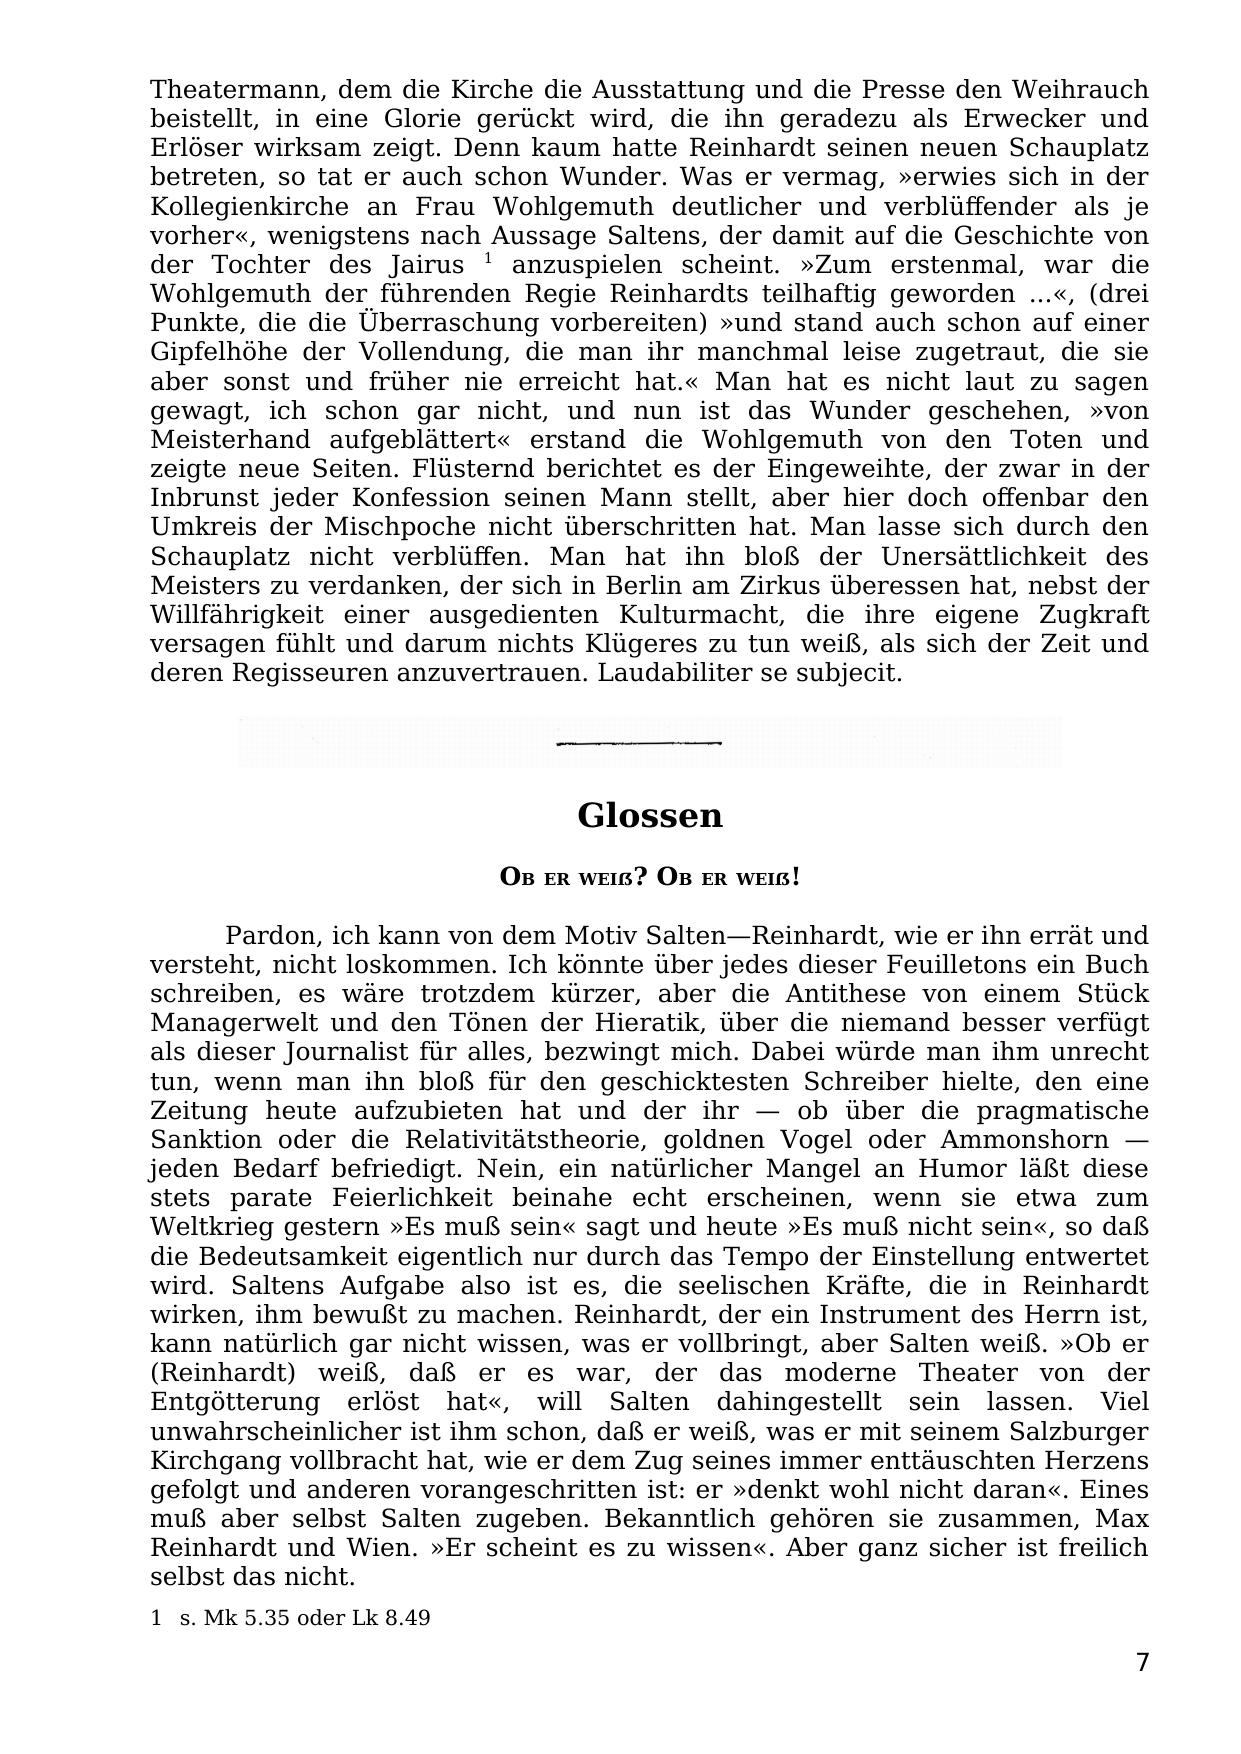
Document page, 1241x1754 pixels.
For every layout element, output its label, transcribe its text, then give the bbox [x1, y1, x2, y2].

text Pardon, ich kann von dem Motiv Salten—Reinhardt, wie er ihn errät und versteht, nicht loskommen. Ich könnte über jedes dieser Feuilletons ein Buch schreiben, es wäre trotzdem kürzer, aber die Antithese von einem Stück Managerwelt und den Tönen der Hieratik, über die niemand besser verfügt als dieser Journalist für alles, bezwingt mich. Dabei würde man ihm unrecht tun, wenn man ihn bloß für den geschicktesten Schreiber hielte, den eine Zeitung heute aufzubieten hat und der ihr — ob über die pragmatische Sanktion oder die Relativitätstheorie, goldnen Vogel oder Ammonshorn — jeden Bedarf befriedigt. Nein, ein natürlicher Mangel an Humor läßt diese stets parate Feierlichkeit beinahe echt erscheinen, wenn sie etwa zum Weltkrieg gestern »Es muß sein« sagt und heute »Es muß nicht sein«, so daß die Bedeutsamkeit eigentlich nur durch das Tempo der Einstellung entwertet wird. Saltens Aufgabe also ist es, die seelischen Kräfte, die in Reinhardt wirken, ihm bewußt zu machen. Reinhardt, der ein Instrument des Herrn ist, kann natürlich gar nicht wissen, was er vollbringt, aber Salten weiß. »Ob er (Reinhardt) weiß, daß er es war, der das moderne Theater von der Entgötterung erlöst hat«, will Salten dahingestellt sein lassen. Viel unwahrscheinlicher ist ihm schon, daß er weiß, was er mit seinem Salzburger Kirchgang vollbracht hat, wie er dem Zug seines immer enttäuschten Herzens gefolgt und anderen vorangeschritten ist: er »denkt wohl nicht daran«. Eines muß aber selbst Salten zugeben. Bekanntlich gehören sie zusammen, Max Reinhardt und Wien. »Er scheint es zu wissen«. Aber ganz sicher ist freilich selbst das nicht. [150, 921, 1151, 1592]
text s. Mk 5.35 oder Lk 8.49 [150, 1606, 1151, 1631]
text Theatermann, dem die Kirche die Ausstattung und die Presse den Weihrauch beistellt, in eine Glorie gerückt wird, die ihn geradezu als Erwecker und Erlöser wirksam zeigt. Denn kaum hatte Reinhardt seinen neuen Schauplatz betreten, so tat er auch schon Wunder. Was er vermag, »erwies sich in der Kollegienkirche an Frau Wohlgemuth deutlicher und verblüffender als je vorher«, wenigstens nach Aussage Saltens, der damit auf die Geschichte von der Tochter des Jairus anzuspielen scheint. »Zum erstenmal, war die Wohlgemuth der führenden Regie Reinhardts teilhaftig geworden ...«, (drei Punkte, die die Überraschung vorbereiten) »und stand auch schon auf einer Gipfelhöhe der Vollendung, die man ihr manchmal leise zugetraut, die sie aber sonst und früher nie erreicht hat.« Man hat es nicht laut zu sagen gewagt, ich schon gar nicht, und nun ist das Wunder geschehen, »von Meisterhand aufgeblättert« erstand die Wohlgemuth von den Toten und zeigte neue Seiten. Flüsternd berichtet es der Eingeweihte, der zwar in der Inbrunst jeder Konfession seinen Mann stellt, aber hier doch offenbar den Umkreis der Mischpoche nicht überschritten hat. Man lasse sich durch den Schauplatz nicht verblüffen. Man hat ihn bloß der Unersättlichkeit des Meisters zu verdanken, der sich in Berlin am Zirkus überessen hat, nebst der Willfährigkeit einer ausgedienten Kulturmacht, die ihre eigene Zugkraft versagen fühlt und darum nichts Klügeres zu tun weiß, als sich der Zeit und deren Regisseuren anzuvertrauen. Laudabiliter se subjecit. [150, 75, 1151, 687]
picture [237, 716, 1063, 768]
text Glossen [150, 717, 1151, 835]
text Ob er weiß? Ob er weiß! [150, 835, 1151, 892]
